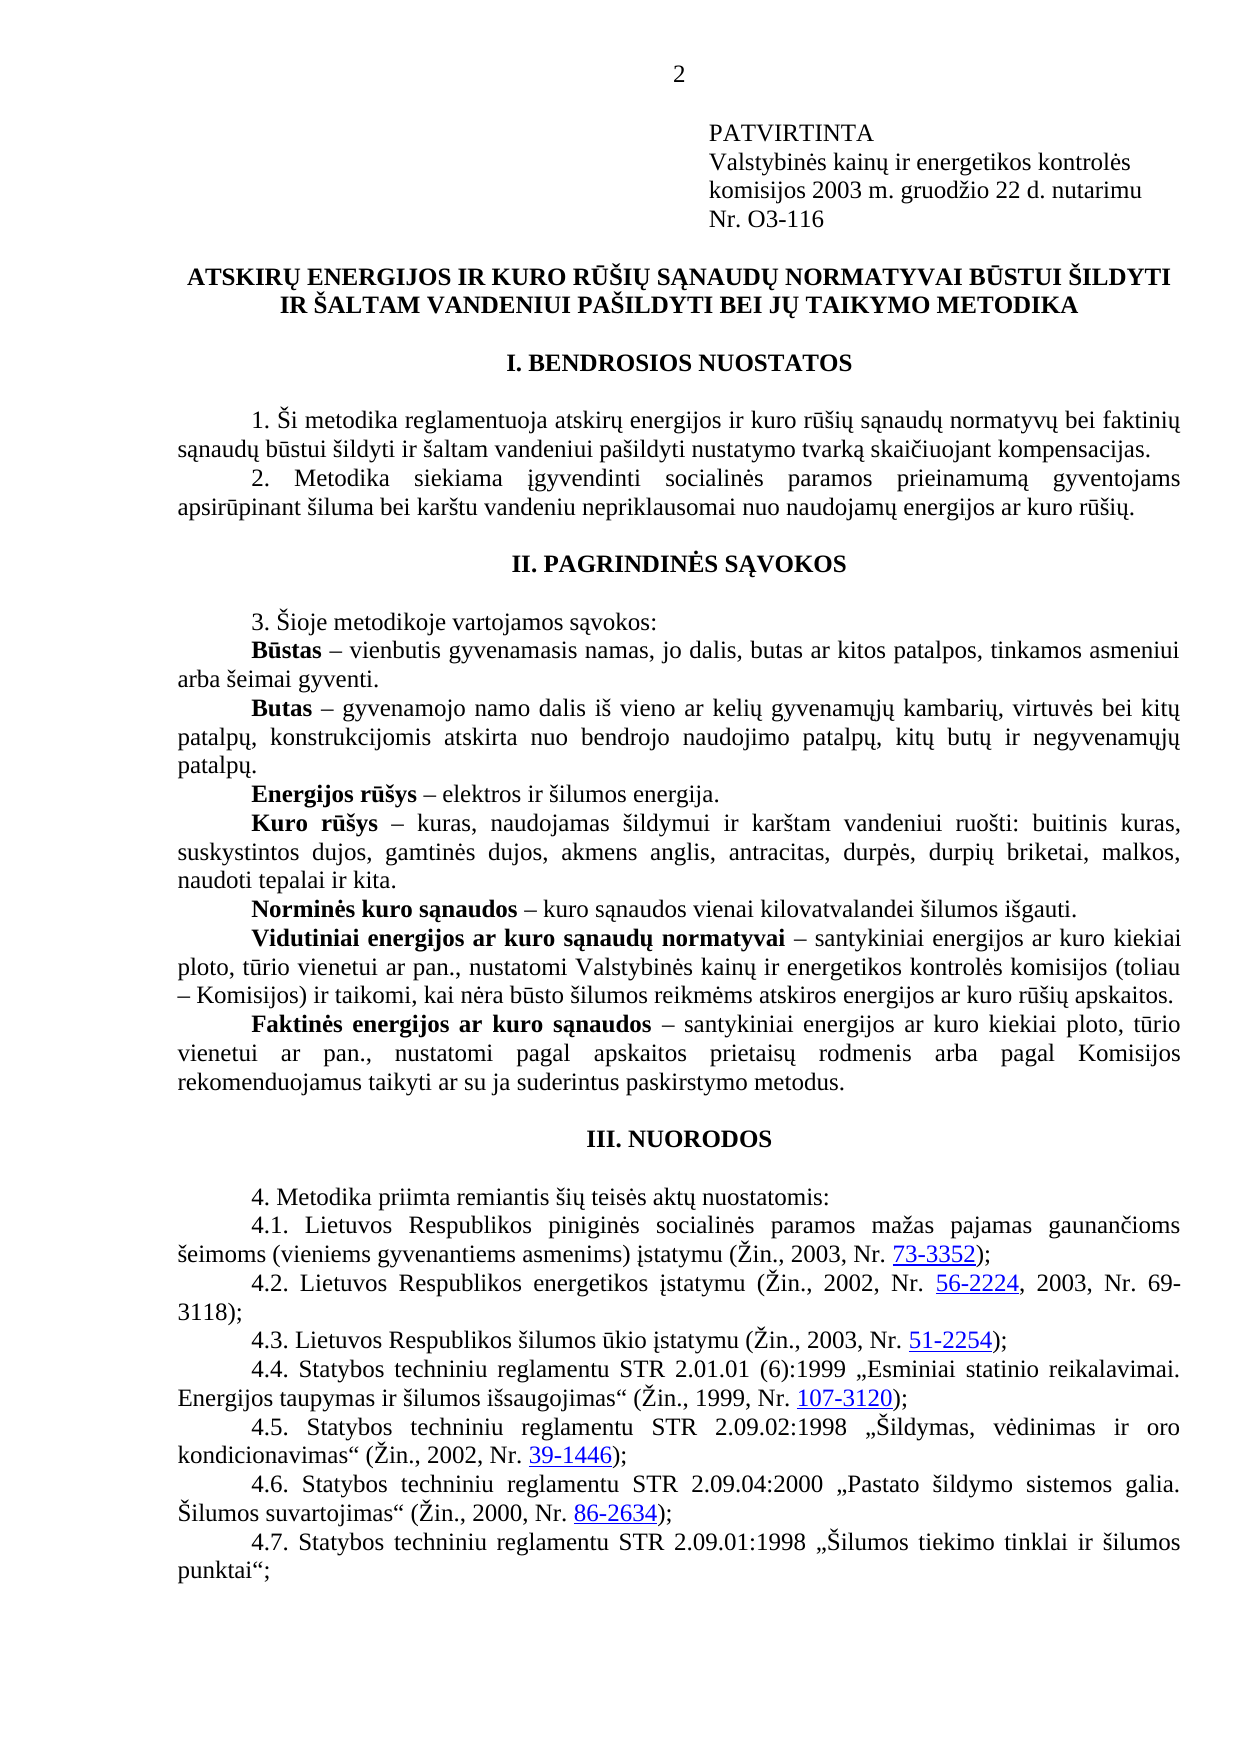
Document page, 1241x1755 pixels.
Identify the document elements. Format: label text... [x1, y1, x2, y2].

text 4. Metodika priimta remiantis šių teisės aktų nuostatomis: [177, 1182, 1181, 1211]
text ATSKIRŲ ENERGIJOS IR KURO RŪŠIŲ SĄNAUDŲ NORMATYVAI BŪSTUI ŠILDYTI IR ŠALTAM VANDENIUI PAŠILDYTI BEI JŲ TAIKYMO METODIKA [177, 262, 1181, 319]
text I. BENDROSIOS NUOSTATOS [177, 348, 1181, 377]
text 1. Ši metodika reglamentuoja atskirų energijos ir kuro rūšių sąnaudų normatyvų bei faktinių sąnaudų būstui šildyti ir šaltam vandeniui pašildyti nustatymo tvarką skaičiuojant kompensacijas. [177, 406, 1181, 463]
text 4.4. Statybos techniniu reglamentu STR 2.01.01 (6):1999 „Esminiai statinio reikalavimai. Energijos taupymas ir šilumos išsaugojimas“ (Žin., 1999, Nr. 107-3120); [177, 1354, 1181, 1412]
text 3. Šioje metodikoje vartojamos sąvokos: [177, 607, 1181, 636]
text Butas – gyvenamojo namo dalis iš vieno ar kelių gyvenamųjų kambarių, virtuvės bei kitų patalpų, konstrukcijomis atskirta nuo bendrojo naudojimo patalpų, kitų butų ir negyvenamųjų patalpų. [177, 693, 1181, 779]
text Valstybinės kainų ir energetikos kontrolės [177, 147, 1181, 176]
text PATVIRTINTA [709, 118, 1181, 147]
text II. PAGRINDINĖS SĄVOKOS [177, 549, 1181, 578]
text 4.1. Lietuvos Respublikos piniginės socialinės paramos mažas pajamas gaunančioms šeimoms (vieniems gyvenantiems asmenims) įstatymu (Žin., 2003, Nr. 73-3352); [177, 1211, 1181, 1268]
text Būstas – vienbutis gyvenamasis namas, jo dalis, butas ar kitos patalpos, tinkamos asmeniui arba šeimai gyventi. [177, 636, 1181, 693]
text komisijos 2003 m. gruodžio 22 d. nutarimu [177, 176, 1181, 204]
text 4.5. Statybos techniniu reglamentu STR 2.09.02:1998 „Šildymas, vėdinimas ir oro kondicionavimas“ (Žin., 2002, Nr. 39-1446); [177, 1412, 1181, 1469]
text III. NUORODOS [177, 1124, 1181, 1153]
text Vidutiniai energijos ar kuro sąnaudų normatyvai – santykiniai energijos ar kuro kiekiai ploto, tūrio vienetui ar pan., nustatomi Valstybinės kainų ir energetikos kontrolės komisijos (toliau – Komisijos) ir taikomi, kai nėra būsto šilumos reikmėms atskiros energijos ar kuro rūšių apskaitos. [177, 923, 1181, 1009]
text 4.3. Lietuvos Respublikos šilumos ūkio įstatymu (Žin., 2003, Nr. 51-2254); [177, 1326, 1181, 1354]
text Nr. O3-116 [177, 204, 1181, 233]
text 2. Metodika siekiama įgyvendinti socialinės paramos prieinamumą gyventojams apsirūpinant šiluma bei karštu vandeniu nepriklausomai nuo naudojamų energijos ar kuro rūšių. [177, 463, 1181, 521]
text 4.2. Lietuvos Respublikos energetikos įstatymu (Žin., 2002, Nr. 56-2224, 2003, Nr. 69-3118); [177, 1268, 1181, 1326]
text 4.6. Statybos techniniu reglamentu STR 2.09.04:2000 „Pastato šildymo sistemos galia. Šilumos suvartojimas“ (Žin., 2000, Nr. 86-2634); [177, 1469, 1181, 1527]
text Norminės kuro sąnaudos – kuro sąnaudos vienai kilovatvalandei šilumos išgauti. [177, 894, 1181, 923]
text 4.7. Statybos techniniu reglamentu STR 2.09.01:1998 „Šilumos tiekimo tinklai ir šilumos punktai“; [177, 1527, 1181, 1584]
text Kuro rūšys – kuras, naudojamas šildymui ir karštam vandeniui ruošti: buitinis kuras, suskystintos dujos, gamtinės dujos, akmens anglis, antracitas, durpės, durpių briketai, malkos, naudoti tepalai ir kita. [177, 808, 1181, 894]
text Energijos rūšys – elektros ir šilumos energija. [177, 779, 1181, 808]
text Faktinės energijos ar kuro sąnaudos – santykiniai energijos ar kuro kiekiai ploto, tūrio vienetui ar pan., nustatomi pagal apskaitos prietaisų rodmenis arba pagal Komisijos rekomenduojamus taikyti ar su ja suderintus paskirstymo metodus. [177, 1009, 1181, 1096]
